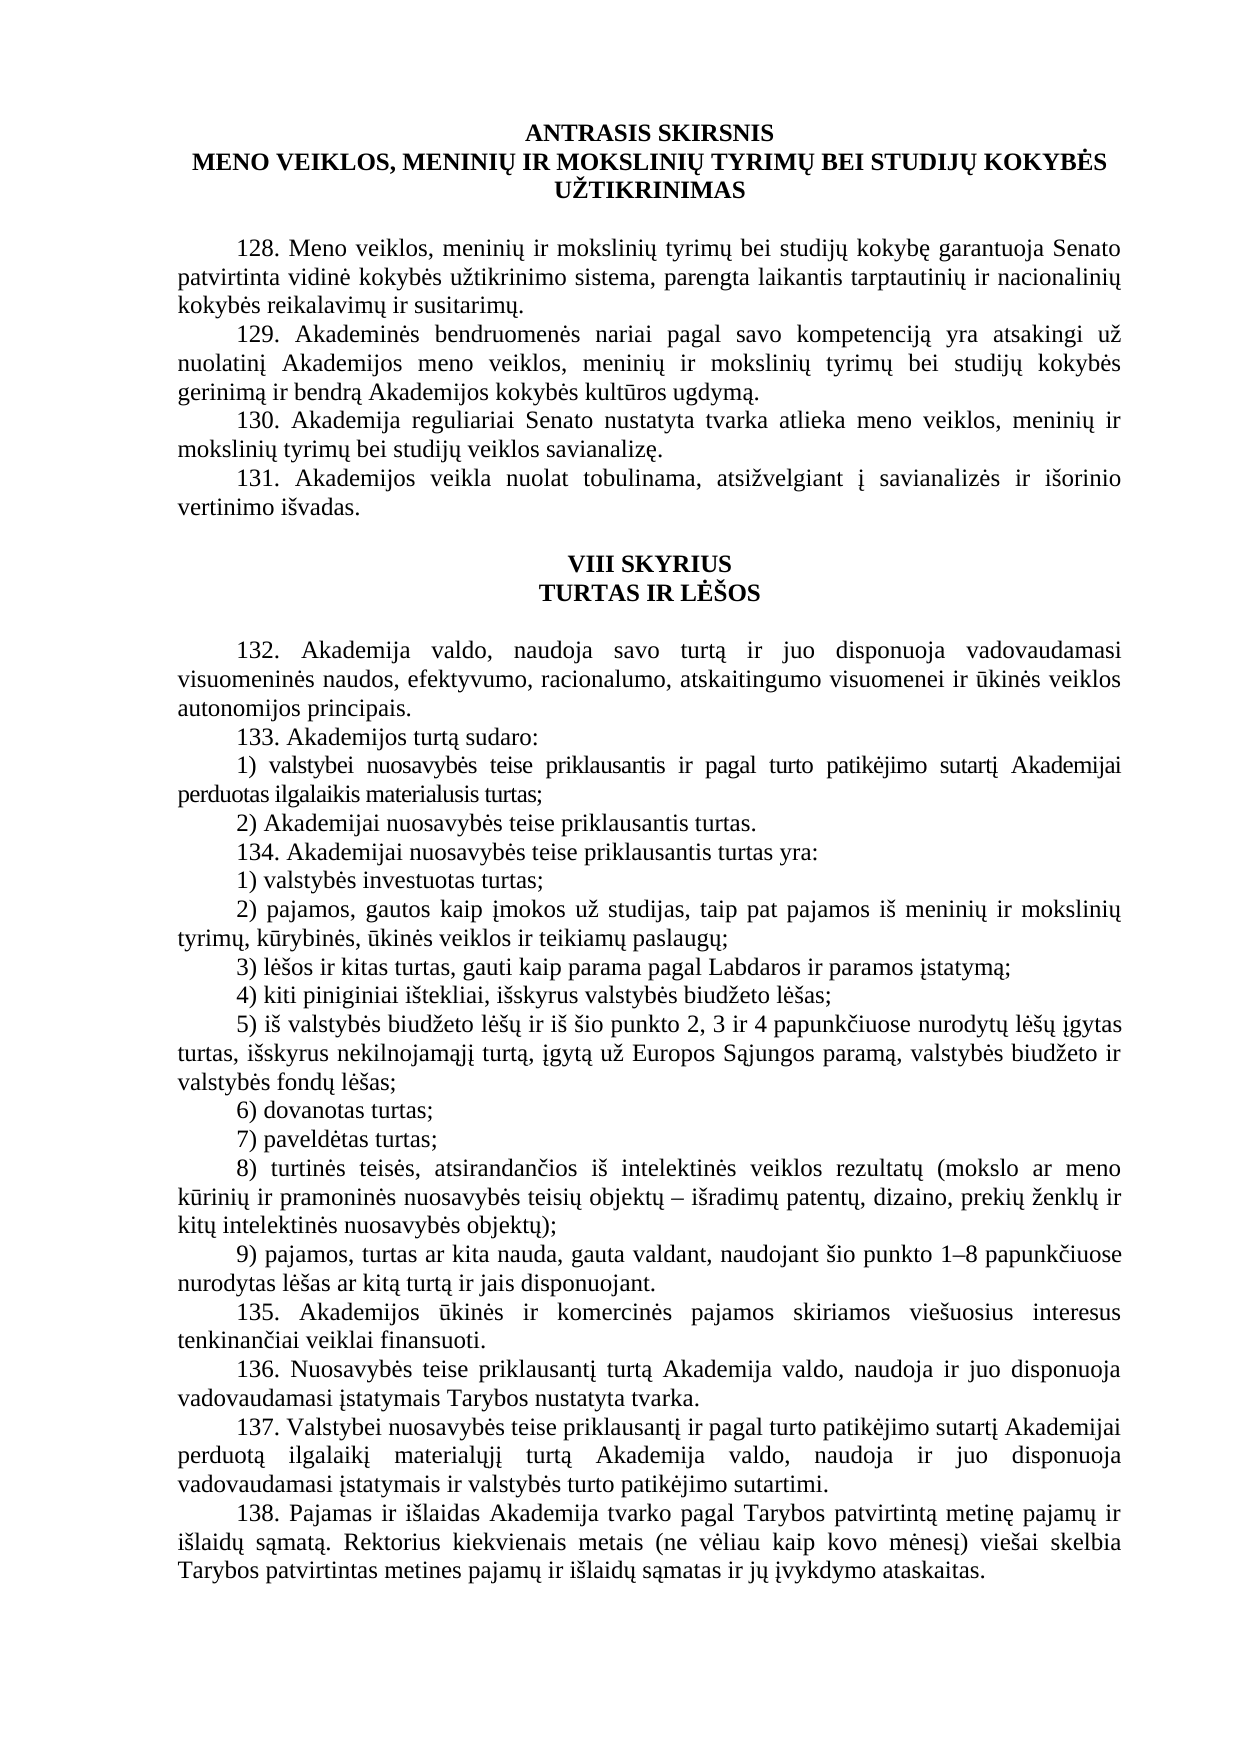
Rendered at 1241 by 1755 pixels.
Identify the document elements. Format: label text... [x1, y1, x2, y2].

text 6) dovanotas turtas; [177, 1096, 1122, 1124]
text 2) pajamos, gautos kaip įmokos už studijas, taip pat pajamos iš meninių ir mokslinių tyrimų, kūrybinės, ūkinės veiklos ir teikiamų paslaugų; [177, 894, 1122, 952]
text 3) lėšos ir kitas turtas, gauti kaip parama pagal Labdaros ir paramos įstatymą; [177, 952, 1122, 981]
text VIII SKYRIUS [177, 549, 1122, 578]
text 2) Akademijai nuosavybės teise priklausantis turtas. [177, 808, 1122, 837]
text 133. Akademijos turtą sudaro: [177, 722, 1122, 751]
text 138. Pajamas ir išlaidas Akademija tvarko pagal Tarybos patvirtintą metinę pajamų ir išlaidų sąmatą. Rektorius kiekvienais metais (ne vėliau kaip kovo mėnesį) viešai skelbia Tarybos patvirtintas metines pajamų ir išlaidų sąmatas ir jų įvykdymo ataskaitas. [177, 1498, 1122, 1584]
text ANTRASIS SKIRSNIS [177, 118, 1122, 147]
text 128. Meno veiklos, meninių ir mokslinių tyrimų bei studijų kokybę garantuoja Senato patvirtinta vidinė kokybės užtikrinimo sistema, parengta laikantis tarptautinių ir nacionalinių kokybės reikalavimų ir susitarimų. [177, 233, 1122, 319]
text 136. Nuosavybės teise priklausantį turtą Akademija valdo, naudoja ir juo disponuoja vadovaudamasi įstatymais Tarybos nustatyta tvarka. [177, 1354, 1122, 1412]
text 129. Akademinės bendruomenės nariai pagal savo kompetenciją yra atsakingi už nuolatinį Akademijos meno veiklos, meninių ir mokslinių tyrimų bei studijų kokybės gerinimą ir bendrą Akademijos kokybės kultūros ugdymą. [177, 319, 1122, 406]
text TURTAS IR LĖŠOS [177, 578, 1122, 607]
text 137. Valstybei nuosavybės teise priklausantį ir pagal turto patikėjimo sutartį Akademijai perduotą ilgalaikį materialųjį turtą Akademija valdo, naudoja ir juo disponuoja vadovaudamasi įstatymais ir valstybės turto patikėjimo sutartimi. [177, 1412, 1122, 1498]
text 1) valstybės investuotas turtas; [177, 866, 1122, 894]
text 135. Akademijos ūkinės ir komercinės pajamos skiriamos viešuosius interesus tenkinančiai veiklai finansuoti. [177, 1297, 1122, 1354]
text 131. Akademijos veikla nuolat tobulinama, atsižvelgiant į savianalizės ir išorinio vertinimo išvadas. [177, 463, 1122, 521]
text 132. Akademija valdo, naudoja savo turtą ir juo disponuoja vadovaudamasi visuomeninės naudos, efektyvumo, racionalumo, atskaitingumo visuomenei ir ūkinės veiklos autonomijos principais. [177, 636, 1122, 722]
text 7) paveldėtas turtas; [177, 1124, 1122, 1153]
text 5) iš valstybės biudžeto lėšų ir iš šio punkto 2, 3 ir 4 papunkčiuose nurodytų lėšų įgytas turtas, išskyrus nekilnojamąjį turtą, įgytą už Europos Sąjungos paramą, valstybės biudžeto ir valstybės fondų lėšas; [177, 1009, 1122, 1096]
text 134. Akademijai nuosavybės teise priklausantis turtas yra: [177, 837, 1122, 866]
text 9) pajamos, turtas ar kita nauda, gauta valdant, naudojant šio punkto 1–8 papunkčiuose nurodytas lėšas ar kitą turtą ir jais disponuojant. [177, 1239, 1122, 1297]
text 8) turtinės teisės, atsirandančios iš intelektinės veiklos rezultatų (mokslo ar meno kūrinių ir pramoninės nuosavybės teisių objektų – išradimų patentų, dizaino, prekių ženklų ir kitų intelektinės nuosavybės objektų); [177, 1153, 1122, 1239]
text 4) kiti piniginiai ištekliai, išskyrus valstybės biudžeto lėšas; [177, 981, 1122, 1009]
text 130. Akademija reguliariai Senato nustatyta tvarka atlieka meno veiklos, meninių ir mokslinių tyrimų bei studijų veiklos savianalizę. [177, 406, 1122, 463]
text mENO VEIKLOS, MENINIŲ IR MOKSLINIŲ TYRIMŲ BEI STUDIJŲ KOKYBĖS UŽTIKRINIMAS [177, 147, 1122, 204]
text 1) valstybei nuosavybės teise priklausantis ir pagal turto patikėjimo sutartį Akademijai perduotas ilgalaikis materialusis turtas; [177, 751, 1122, 808]
